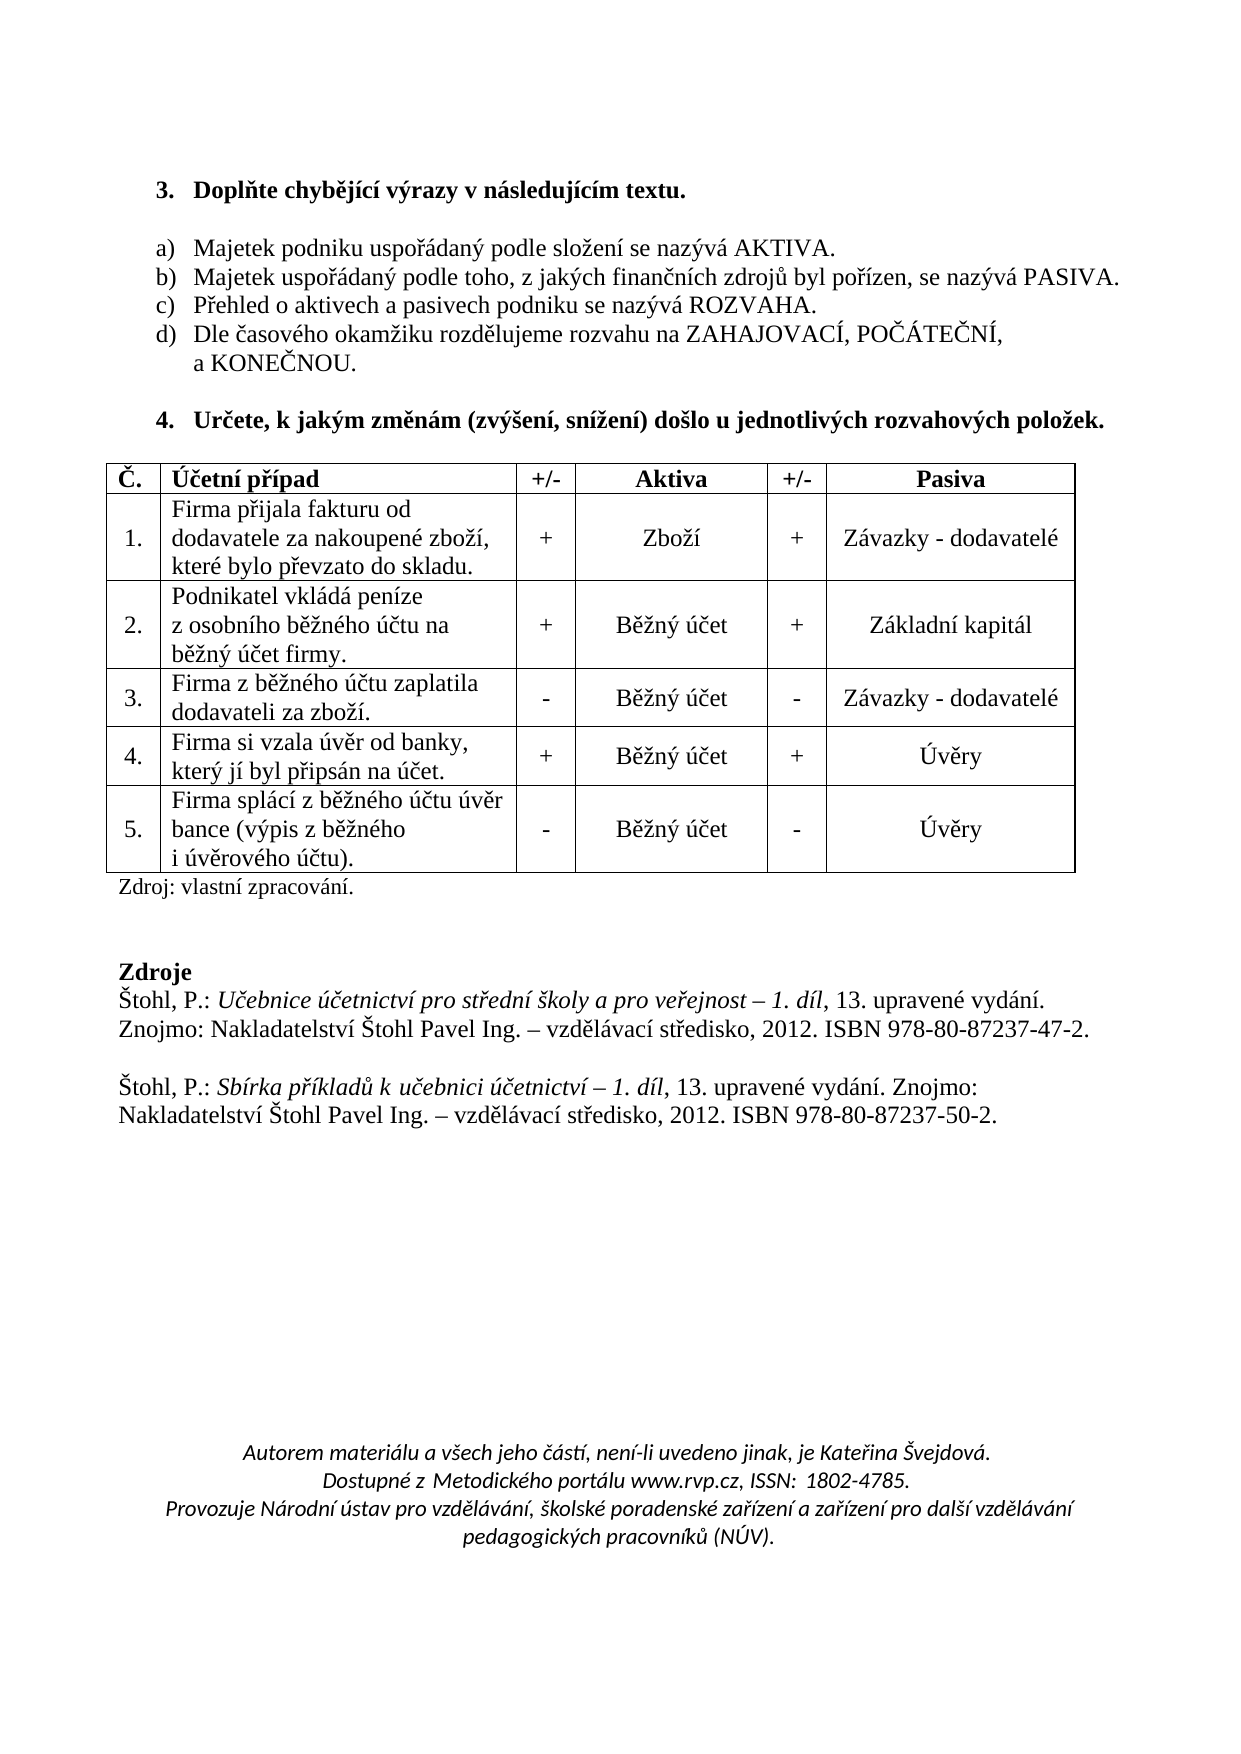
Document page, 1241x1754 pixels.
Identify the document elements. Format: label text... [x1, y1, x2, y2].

table_cell + [768, 727, 826, 784]
table_header Č. [107, 464, 160, 493]
table_header Aktiva [576, 464, 767, 493]
table_cell Zboží [576, 494, 767, 580]
list Majetek uspořádaný podle toho, z jakých finančních zdrojů byl pořízen, se nazývá PASIVA. [156, 262, 1122, 291]
table_cell Běžný účet [576, 669, 767, 726]
table_cell + [768, 581, 826, 667]
table_header +/- [768, 464, 826, 493]
table_cell 5. [107, 786, 160, 872]
table_cell - [768, 669, 826, 726]
table_cell Běžný účet [576, 727, 767, 784]
text Zdroj: vlastní zpracování. [118, 873, 1122, 899]
table_cell - [517, 786, 575, 872]
text Štohl, P.: Učebnice účetnictví pro střední školy a pro veřejnost – 1. díl, 13. upravené vydání. Znojmo: Nakladatelství Štohl Pavel Ing. – vzdělávací středisko, 2012. ISBN 978-80-87237-47-2. [118, 986, 1122, 1043]
table_cell + [517, 494, 575, 580]
table_cell Běžný účet [576, 581, 767, 667]
table_cell - [768, 786, 826, 872]
text Zdroje [118, 957, 1122, 986]
table_cell Základní kapitál [827, 581, 1074, 667]
table_cell + [517, 581, 575, 667]
list Přehled o aktivech a pasivech podniku se nazývá ROZVAHA. [156, 291, 1122, 319]
table_cell 1. [107, 494, 160, 580]
table_cell Firma přijala fakturu od dodavatele za nakoupené zboží, které bylo převzato do skladu. [161, 494, 516, 580]
list Určete, k jakým změnám (zvýšení, snížení) došlo u jednotlivých rozvahových položek. [156, 406, 1122, 434]
table_header Pasiva [827, 464, 1074, 493]
table_cell Úvěry [827, 786, 1074, 872]
table_cell 4. [107, 727, 160, 784]
table_header Účetní případ [161, 464, 516, 493]
table_cell Úvěry [827, 727, 1074, 784]
table_cell Běžný účet [576, 786, 767, 872]
table_cell Firma splácí z běžného účtu úvěr bance (výpis z běžného i úvěrového účtu). [161, 786, 516, 872]
table_cell Firma z běžného účtu zaplatila dodavateli za zboží. [161, 669, 516, 726]
table_cell 3. [107, 669, 160, 726]
text Štohl, P.: Sbírka příkladů k učebnici účetnictví – 1. díl, 13. upravené vydání. Znojmo: Nakladatelství Štohl Pavel Ing. – vzdělávací středisko, 2012. ISBN 978-80-87237-50-2. [118, 1072, 1122, 1129]
table_cell Firma si vzala úvěr od banky, který jí byl připsán na účet. [161, 727, 516, 784]
table_cell - [517, 669, 575, 726]
table_cell Závazky - dodavatelé [827, 494, 1074, 580]
table_cell Závazky - dodavatelé [827, 669, 1074, 726]
table_header +/- [517, 464, 575, 493]
table_cell + [517, 727, 575, 784]
list Majetek podniku uspořádaný podle složení se nazývá AKTIVA. [156, 233, 1122, 262]
table_cell 2. [107, 581, 160, 667]
list Dle časového okamžiku rozdělujeme rozvahu na ZAHAJOVACÍ, POČÁTEČNÍ, a KONEČNOU. [156, 319, 1122, 377]
table_cell + [768, 494, 826, 580]
table_cell Podnikatel vkládá peníze z osobního běžného účtu na běžný účet firmy. [161, 581, 516, 667]
list Doplňte chybějící výrazy v následujícím textu. [156, 176, 1122, 204]
